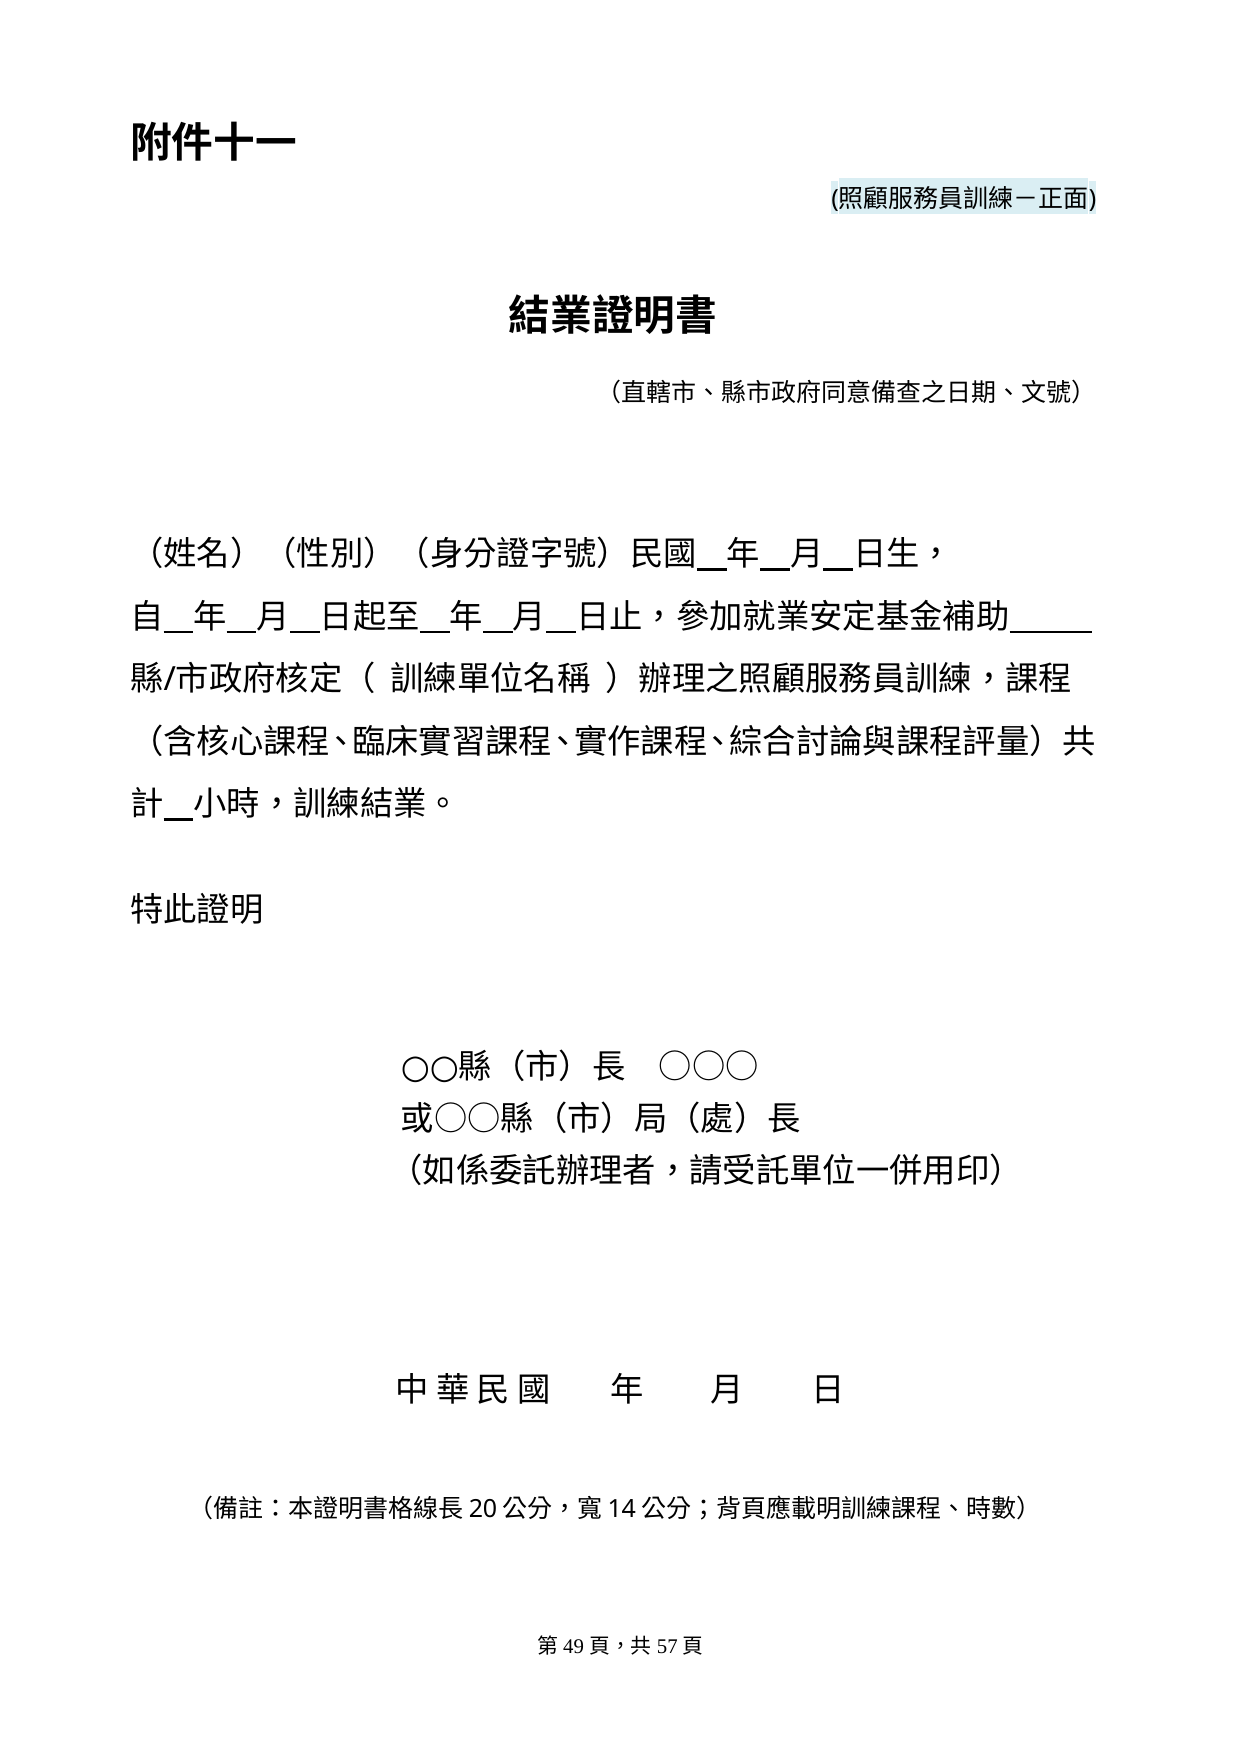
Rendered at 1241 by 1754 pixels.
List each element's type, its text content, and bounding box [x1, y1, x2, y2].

text 結業證明書 [130, 288, 1096, 341]
text （姓名）（性別）（身分證字號）民國 年 月 日生， [130, 516, 1096, 578]
text （直轄市、縣市政府同意備查之日期、文號） [130, 359, 1096, 411]
text 附件十一 [130, 124, 1110, 166]
text 自 年 月 日起至 年 月 日止，參加就業安定基金補助 縣/市政府核定（ 訓練單位名稱 ）辦理之照顧服務員訓練，課程（含核心課程、臨床實習課程、實作課程、綜合討論與課程評量）共計 小時，訓練結業。 [130, 578, 1096, 828]
text 或○○縣（市）局（處）長 [130, 1088, 1096, 1141]
text (照顧服務員訓練－正面) [130, 166, 1096, 218]
text （備註：本證明書格線長20公分，寬14公分；背頁應載明訓練課程、時數） [133, 1476, 1096, 1528]
text 特此證明 [130, 880, 1096, 932]
subtitle 中 華 民 國 年 月 日 [130, 1349, 1110, 1424]
text （如係委託辦理者，請受託單位一併用印） [389, 1141, 1096, 1193]
text ○○縣（市）長 ○○○ [130, 1036, 1096, 1088]
